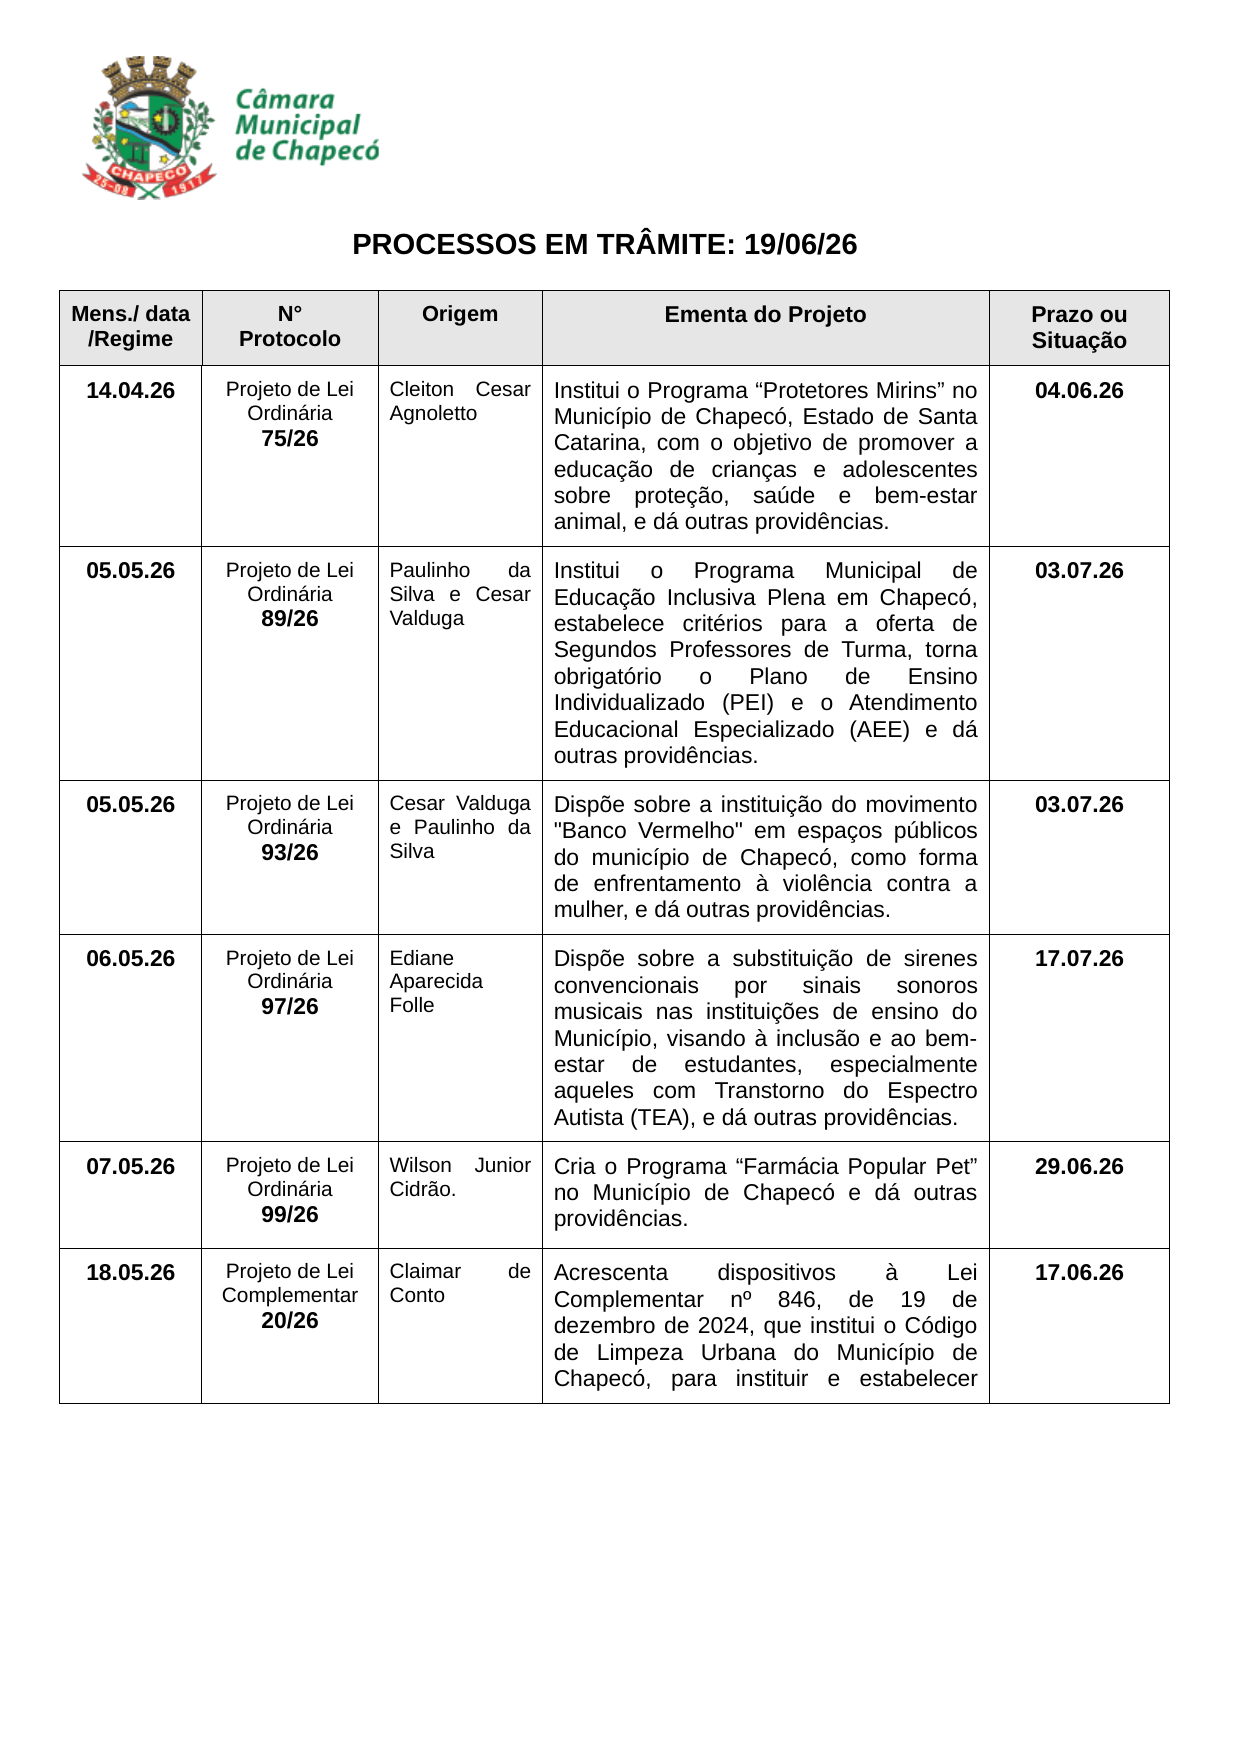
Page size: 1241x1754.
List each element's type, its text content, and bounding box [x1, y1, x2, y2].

table_cell Projeto de Lei Ordinária 89/26 [202, 547, 378, 779]
table_cell Dispõe sobre a substituição de sirenes convencionais por sinais sonoros musicais nas instituições de ensino do Município, visando à inclusão e ao bem-estar de estudantes, especialmente aqueles com Transtorno do Espectro Autista (TEA), e dá outras providências. [543, 935, 989, 1141]
table_cell 29.06.26 [990, 1142, 1169, 1248]
table_cell 06.05.26 [60, 935, 201, 1141]
table_cell Dispõe sobre a instituição do movimento "Banco Vermelho" em espaços públicos do município de Chapecó, como forma de enfrentamento à violência contra a mulher, e dá outras providências. [543, 781, 989, 934]
table_cell 03.07.26 [990, 781, 1169, 934]
table_cell Cleiton Cesar Agnoletto [379, 366, 542, 546]
table_cell 07.05.26 [60, 1142, 201, 1248]
table_cell 05.05.26 [60, 781, 201, 934]
table_header Prazo ou Situação [990, 291, 1169, 365]
table_cell Institui o Programa Municipal de Educação Inclusiva Plena em Chapecó, estabelece critérios para a oferta de Segundos Professores de Turma, torna obrigatório o Plano de Ensino Individualizado (PEI) e o Atendimento Educacional Especializado (AEE) e dá outras providências. [543, 547, 989, 779]
table_cell 03.07.26 [990, 547, 1169, 779]
table_cell Claimar de Conto [379, 1249, 542, 1402]
table_cell 18.05.26 [60, 1249, 201, 1402]
table_cell Projeto de Lei Complementar 20/26 [202, 1249, 378, 1402]
table_header N° Protocolo [203, 291, 378, 365]
table_cell Projeto de Lei Ordinária 99/26 [202, 1142, 378, 1248]
table_cell Ediane Aparecida Folle [379, 935, 542, 1141]
table_cell Paulinho da Silva e Cesar Valduga [379, 547, 542, 779]
table_cell 17.07.26 [990, 935, 1169, 1141]
table_cell 14.04.26 [60, 366, 201, 546]
table_cell 05.05.26 [60, 547, 201, 779]
table_cell Projeto de Lei Ordinária 93/26 [202, 781, 378, 934]
table_header Origem [379, 291, 542, 365]
table_cell Cesar Valduga e Paulinho da Silva [379, 781, 542, 934]
table_cell Wilson Junior Cidrão. [379, 1142, 542, 1248]
table_cell Cria o Programa “Farmácia Popular Pet” no Município de Chapecó e dá outras providências. [543, 1142, 989, 1248]
table_cell Acrescenta dispositivos à Lei Complementar nº 846, de 19 de dezembro de 2024, que institui o Código de Limpeza Urbana do Município de Chapecó, para instituir e estabelecer [543, 1249, 989, 1402]
table_cell Projeto de Lei Ordinária 97/26 [202, 935, 378, 1141]
table_cell 04.06.26 [990, 366, 1169, 546]
picture [81, 56, 379, 200]
table_header Ementa do Projeto [543, 291, 989, 365]
subtitle PROCESSOS EM TRÂMITE: 19/06/26 [65, 227, 1145, 261]
table_cell 17.06.26 [990, 1249, 1169, 1402]
table_cell Institui o Programa “Protetores Mirins” no Município de Chapecó, Estado de Santa Catarina, com o objetivo de promover a educação de crianças e adolescentes sobre proteção, saúde e bem-estar animal, e dá outras providências. [543, 366, 989, 546]
table_header Mens./ data /Regime [60, 291, 202, 365]
table_cell Projeto de Lei Ordinária 75/26 [202, 366, 378, 546]
